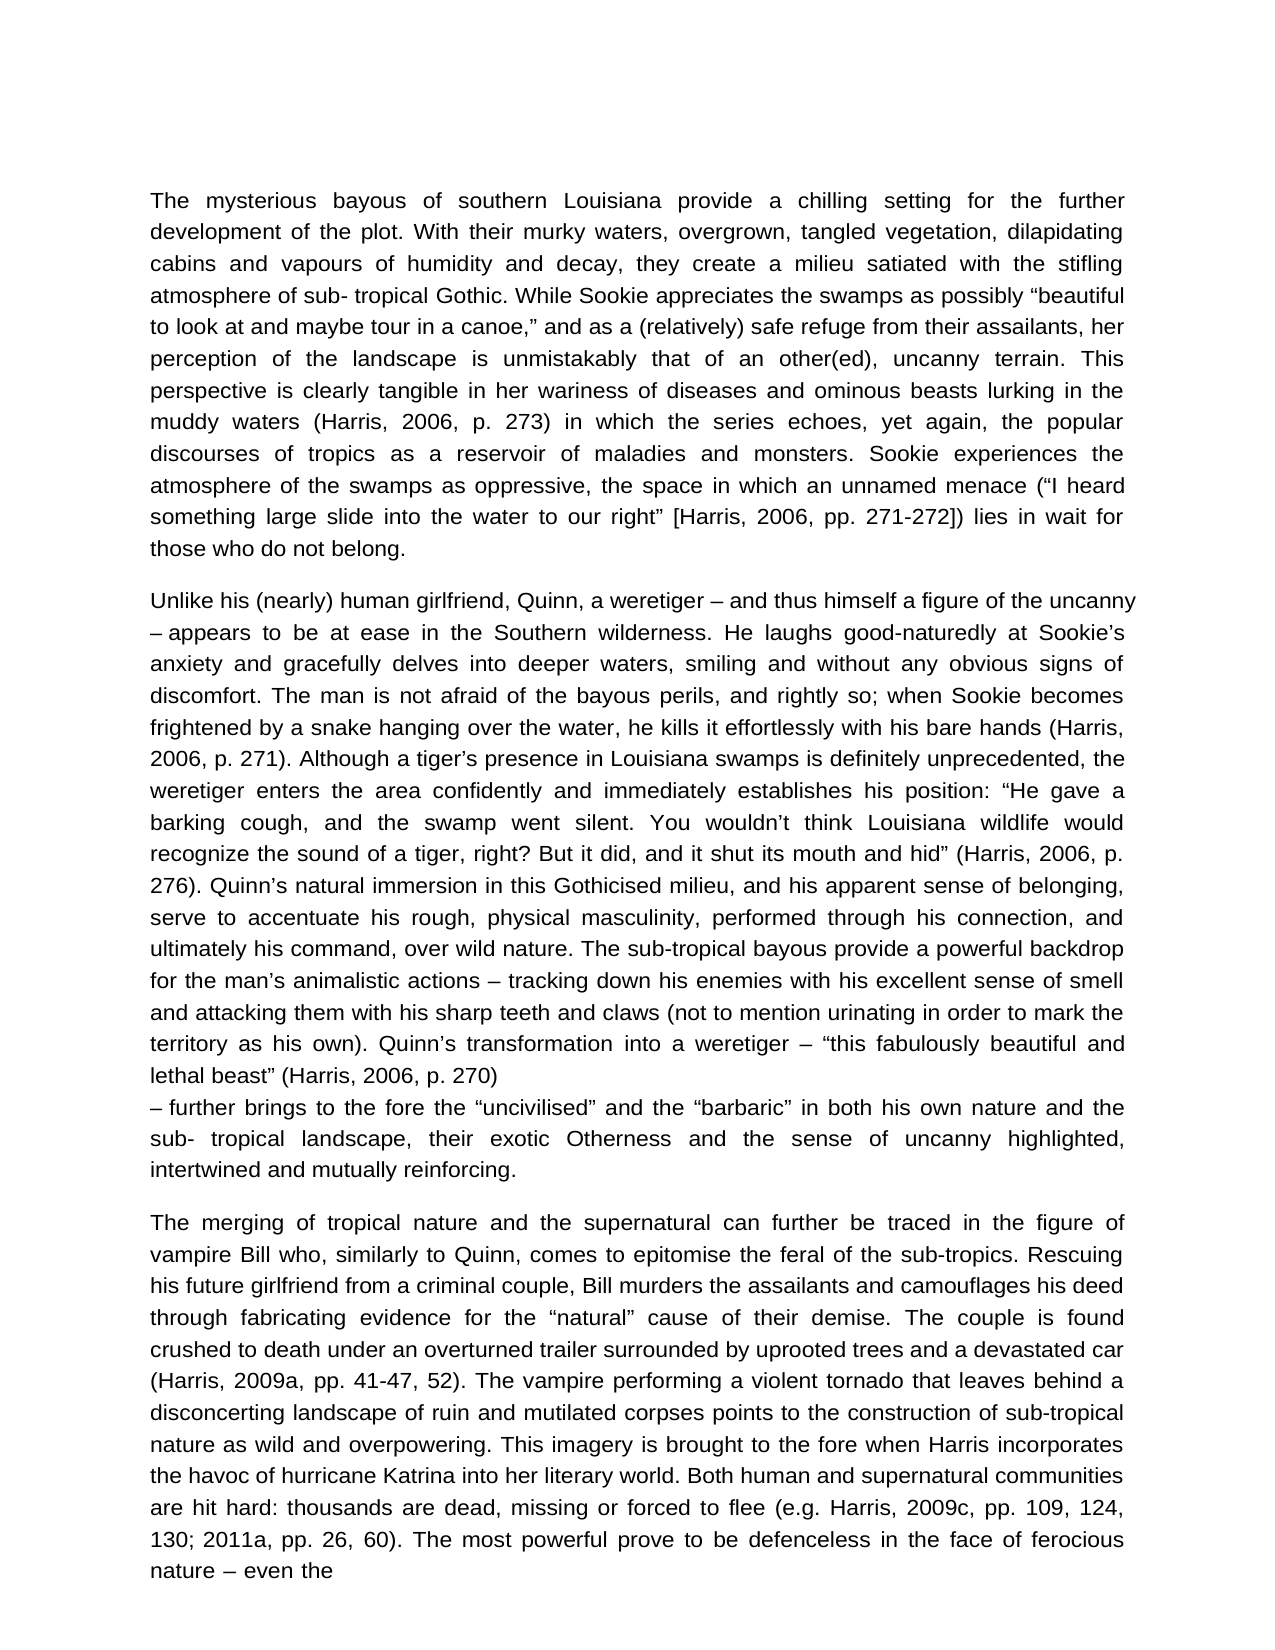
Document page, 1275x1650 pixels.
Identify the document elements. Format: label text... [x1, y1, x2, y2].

list further brings to the fore the “uncivilised” and the “barbaric” in both his own nature and the sub- tropical landscape, their exotic Otherness and the sense of uncanny highlighted, intertwined and mutually reinforcing. [150, 1094, 1125, 1182]
text The merging of tropical nature and the supernatural can further be traced in the figure of vampire Bill who, similarly to Quinn, comes to epitomise the feral of the sub-tropics. Rescuing his future girlfriend from a criminal couple, Bill murders the assailants and camouflages his deed through fabricating evidence for the “natural” cause of their demise. The couple is found crushed to death under an overturned trailer surrounded by uprooted trees and a devastated car (Harris, 2009a, pp. 41-47, 52). The vampire performing a violent tornado that leaves behind a disconcerting landscape of ruin and mutilated corpses points to the construction of sub-tropical nature as wild and overpowering. This imagery is brought to the fore when Harris incorporates the havoc of hurricane Katrina into her literary world. Both human and supernatural communities are hit hard: thousands are dead, missing or forced to flee (e.g. Harris, 2009c, pp. 109, 124, 130; 2011a, pp. 26, 60). The most powerful prove to be defenceless in the face of ferocious nature – even the [150, 1210, 1125, 1583]
text Unlike his (nearly) human girlfriend, Quinn, a weretiger – and thus himself a figure of the uncanny [150, 588, 1137, 613]
list appears to be at ease in the Southern wilderness. He laughs good-naturedly at Sookie’s anxiety and gracefully delves into deeper waters, smiling and without any obvious signs of discomfort. The man is not afraid of the bayous perils, and rightly so; when Sookie becomes frightened by a snake hanging over the water, he kills it effortlessly with his bare hands (Harris, 2006, p. 271). Although a tiger’s presence in Louisiana swamps is definitely unprecedented, the weretiger enters the area confidently and immediately establishes his position: “He gave a barking cough, and the swamp went silent. You wouldn’t think Louisiana wildlife would recognize the sound of a tiger, right? But it did, and it shut its mouth and hid” (Harris, 2006, p. 276). Quinn’s natural immersion in this Gothicised milieu, and his apparent sense of belonging, serve to accentuate his rough, physical masculinity, performed through his connection, and ultimately his command, over wild nature. The sub-tropical bayous provide a powerful backdrop for the man’s animalistic actions – tracking down his enemies with his excellent sense of smell and attacking them with his sharp teeth and claws (not to mention urinating in order to mark the territory as his own). Quinn’s transformation into a weretiger – “this fabulously beautiful and lethal beast” (Harris, 2006, p. 270) [150, 619, 1126, 1088]
text The mysterious bayous of southern Louisiana provide a chilling setting for the further development of the plot. With their murky waters, overgrown, tangled vegetation, dilapidating cabins and vapours of humidity and decay, they create a milieu satiated with the stifling atmosphere of sub- tropical Gothic. While Sookie appreciates the swamps as possibly “beautiful to look at and maybe tour in a canoe,” and as a (relatively) safe refuge from their assailants, her perception of the landscape is unmistakably that of an other(ed), uncanny terrain. This perspective is clearly tangible in her wariness of diseases and ominous beasts lurking in the muddy waters (Harris, 2006, p. 273) in which the series echoes, yet again, the popular discourses of tropics as a reservoir of maladies and monsters. Sookie experiences the atmosphere of the swamps as oppressive, the space in which an unnamed menace (“I heard something large slide into the water to our right” [Harris, 2006, pp. 271-272]) lies in wait for those who do not belong. [150, 187, 1125, 561]
